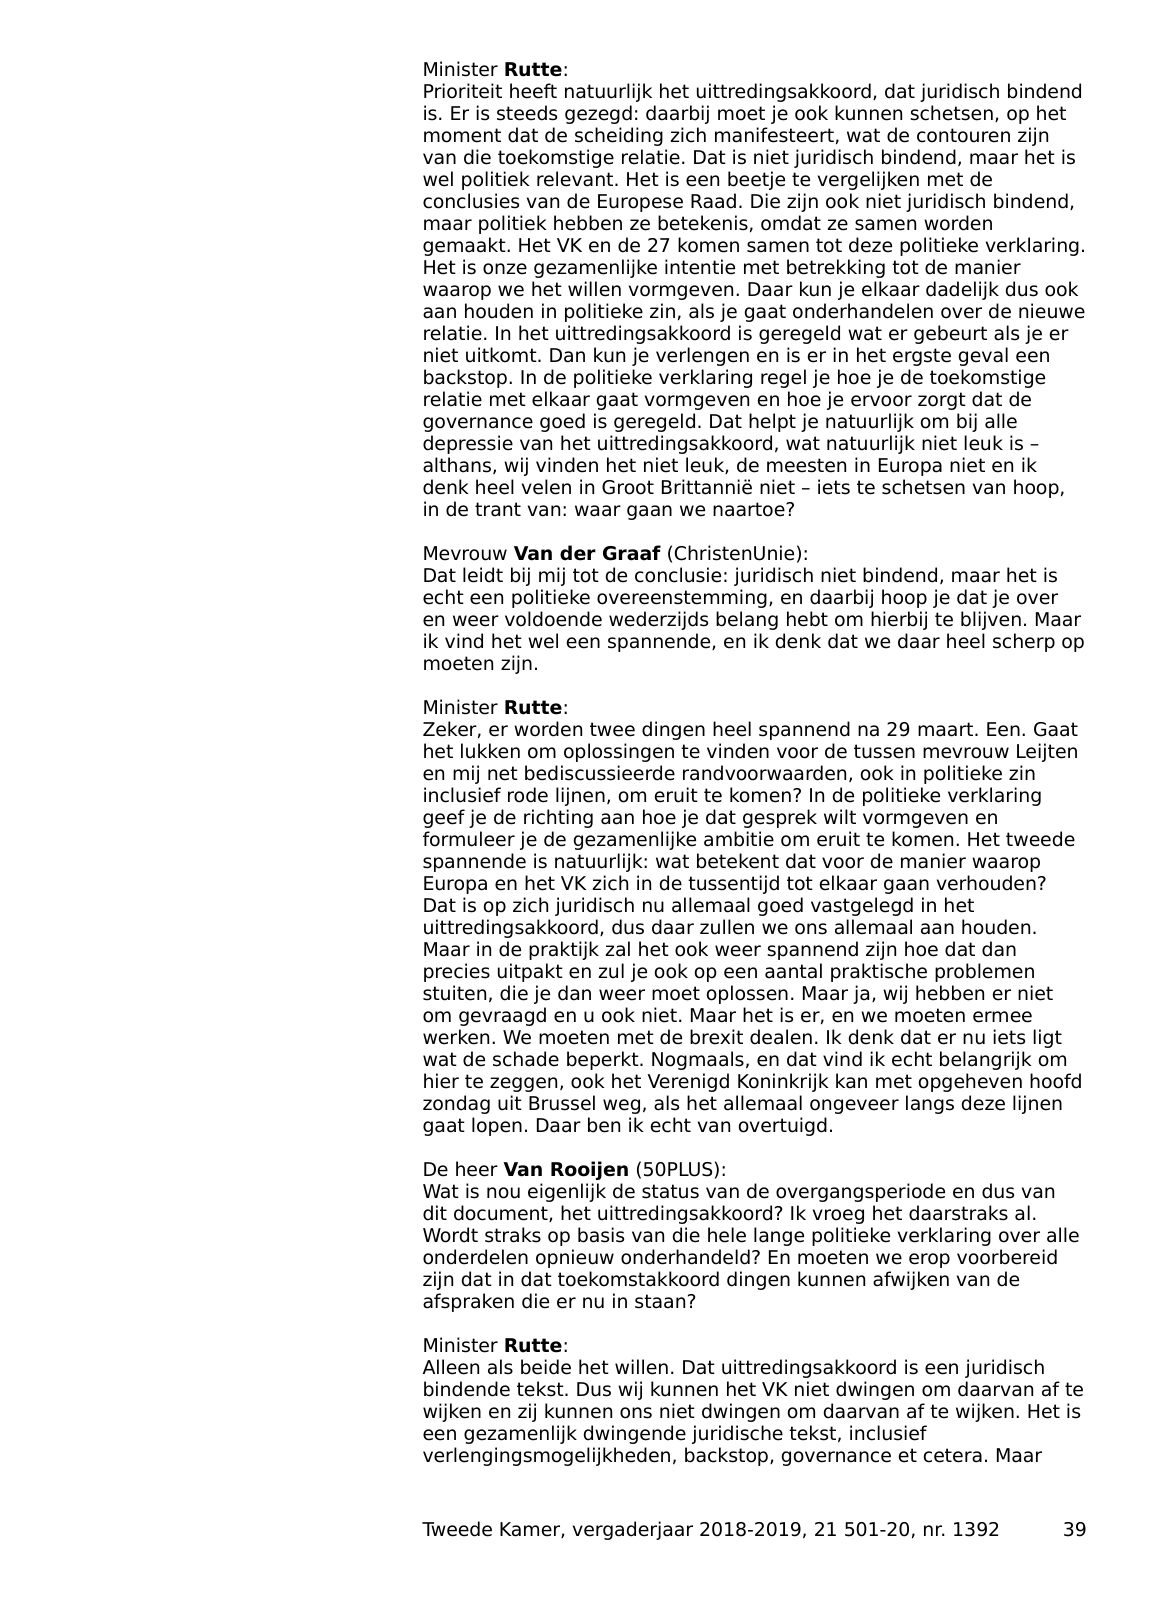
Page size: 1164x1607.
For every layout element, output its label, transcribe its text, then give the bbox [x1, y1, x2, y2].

text Minister Rutte: [422, 59, 1087, 81]
text Wat is nou eigenlijk de status van de overgangsperiode en dus van dit document, het uittredingsakkoord? Ik vroeg het daarstraks al. Wordt straks op basis van die hele lange politieke verklaring over alle onderdelen opnieuw onderhandeld? En moeten we erop voorbereid zijn dat in dat toekomstakkoord dingen kunnen afwijken van de afspraken die er nu in staan? [422, 1181, 1087, 1312]
text Zeker, er worden twee dingen heel spannend na 29 maart. Een. Gaat het lukken om oplossingen te vinden voor de tussen mevrouw Leijten en mij net bediscussieerde randvoorwaarden, ook in politieke zin inclusief rode lijnen, om eruit te komen? In de politieke verklaring geef je de richting aan hoe je dat gesprek wilt vormgeven en formuleer je de gezamenlijke ambitie om eruit te komen. Het tweede spannende is natuurlijk: wat betekent dat voor de manier waarop Europa en het VK zich in de tussentijd tot elkaar gaan verhouden? Dat is op zich juridisch nu allemaal goed vastgelegd in het uittredingsakkoord, dus daar zullen we ons allemaal aan houden. Maar in de praktijk zal het ook weer spannend zijn hoe dat dan precies uitpakt en zul je ook op een aantal praktische problemen stuiten, die je dan weer moet oplossen. Maar ja, wij hebben er niet om gevraagd en u ook niet. Maar het is er, en we moeten ermee werken. We moeten met de brexit dealen. Ik denk dat er nu iets ligt wat de schade beperkt. Nogmaals, en dat vind ik echt belangrijk om hier te zeggen, ook het Verenigd Koninkrijk kan met opgeheven hoofd zondag uit Brussel weg, als het allemaal ongeveer langs deze lijnen gaat lopen. Daar ben ik echt van overtuigd. [422, 719, 1087, 1136]
text Dat leidt bij mij tot de conclusie: juridisch niet bindend, maar het is echt een politieke overeenstemming, en daarbij hoop je dat je over en weer voldoende wederzijds belang hebt om hierbij te blijven. Maar ik vind het wel een spannende, en ik denk dat we daar heel scherp op moeten zijn. [422, 565, 1087, 675]
text Minister Rutte: [422, 697, 1087, 719]
text Alleen als beide het willen. Dat uittredingsakkoord is een juridisch bindende tekst. Dus wij kunnen het VK niet dwingen om daarvan af te wijken en zij kunnen ons niet dwingen om daarvan af te wijken. Het is een gezamenlijk dwingende juridische tekst, inclusief verlengingsmogelijkheden, backstop, governance et cetera. Maar [422, 1357, 1087, 1467]
text De heer Van Rooijen (50PLUS): [422, 1159, 1087, 1181]
text Mevrouw Van der Graaf (ChristenUnie): [422, 543, 1087, 565]
text Prioriteit heeft natuurlijk het uittredingsakkoord, dat juridisch bindend is. Er is steeds gezegd: daarbij moet je ook kunnen schetsen, op het moment dat de scheiding zich manifesteert, wat de contouren zijn van die toekomstige relatie. Dat is niet juridisch bindend, maar het is wel politiek relevant. Het is een beetje te vergelijken met de conclusies van de Europese Raad. Die zijn ook niet juridisch bindend, maar politiek hebben ze betekenis, omdat ze samen worden gemaakt. Het VK en de 27 komen samen tot deze politieke verklaring. Het is onze gezamenlijke intentie met betrekking tot de manier waarop we het willen vormgeven. Daar kun je elkaar dadelijk dus ook aan houden in politieke zin, als je gaat onderhandelen over de nieuwe relatie. In het uittredingsakkoord is geregeld wat er gebeurt als je er niet uitkomt. Dan kun je verlengen en is er in het ergste geval een backstop. In de politieke verklaring regel je hoe je de toekomstige relatie met elkaar gaat vormgeven en hoe je ervoor zorgt dat de governance goed is geregeld. Dat helpt je natuurlijk om bij alle depressie van het uittredingsakkoord, wat natuurlijk niet leuk is – althans, wij vinden het niet leuk, de meesten in Europa niet en ik denk heel velen in Groot Brittannië niet – iets te schetsen van hoop, in de trant van: waar gaan we naartoe? [422, 81, 1087, 521]
text Minister Rutte: [422, 1335, 1087, 1357]
